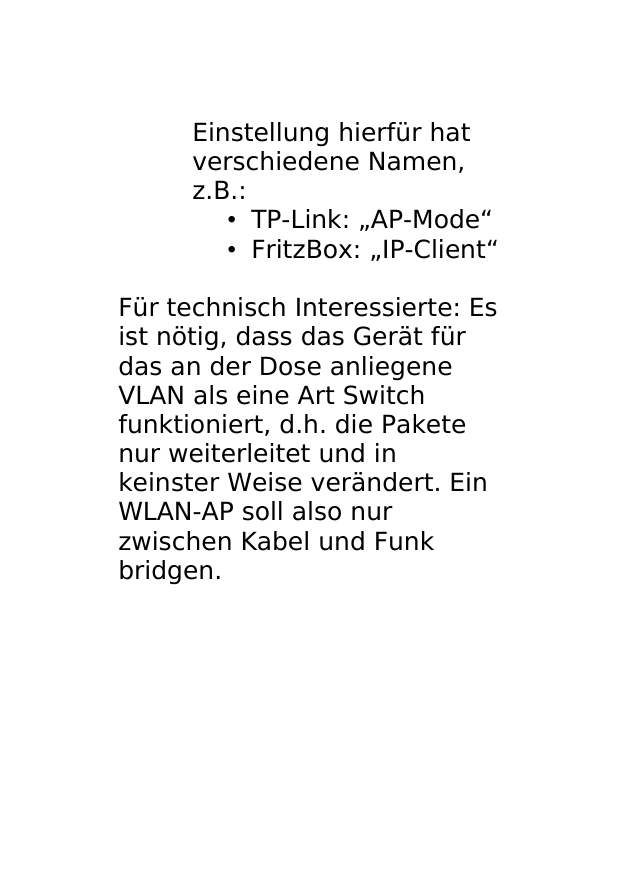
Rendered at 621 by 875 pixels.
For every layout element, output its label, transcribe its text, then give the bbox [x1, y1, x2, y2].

list FritzBox: „IP-Client“ [236, 235, 502, 264]
text Für technisch Interessierte: Es ist nötig, dass das Gerät für das an der Dose anliegene VLAN als eine Art Switch funktioniert, d.h. die Pakete nur weiterleitet und in keinster Weise verändert. Ein WLAN-AP soll also nur zwischen Kabel und Funk bridgen. [118, 293, 502, 585]
list TP-Link: „AP-Mode“ [236, 206, 502, 235]
list Einstellung hierfür hat verschiedene Namen, z.B.: [177, 118, 502, 206]
